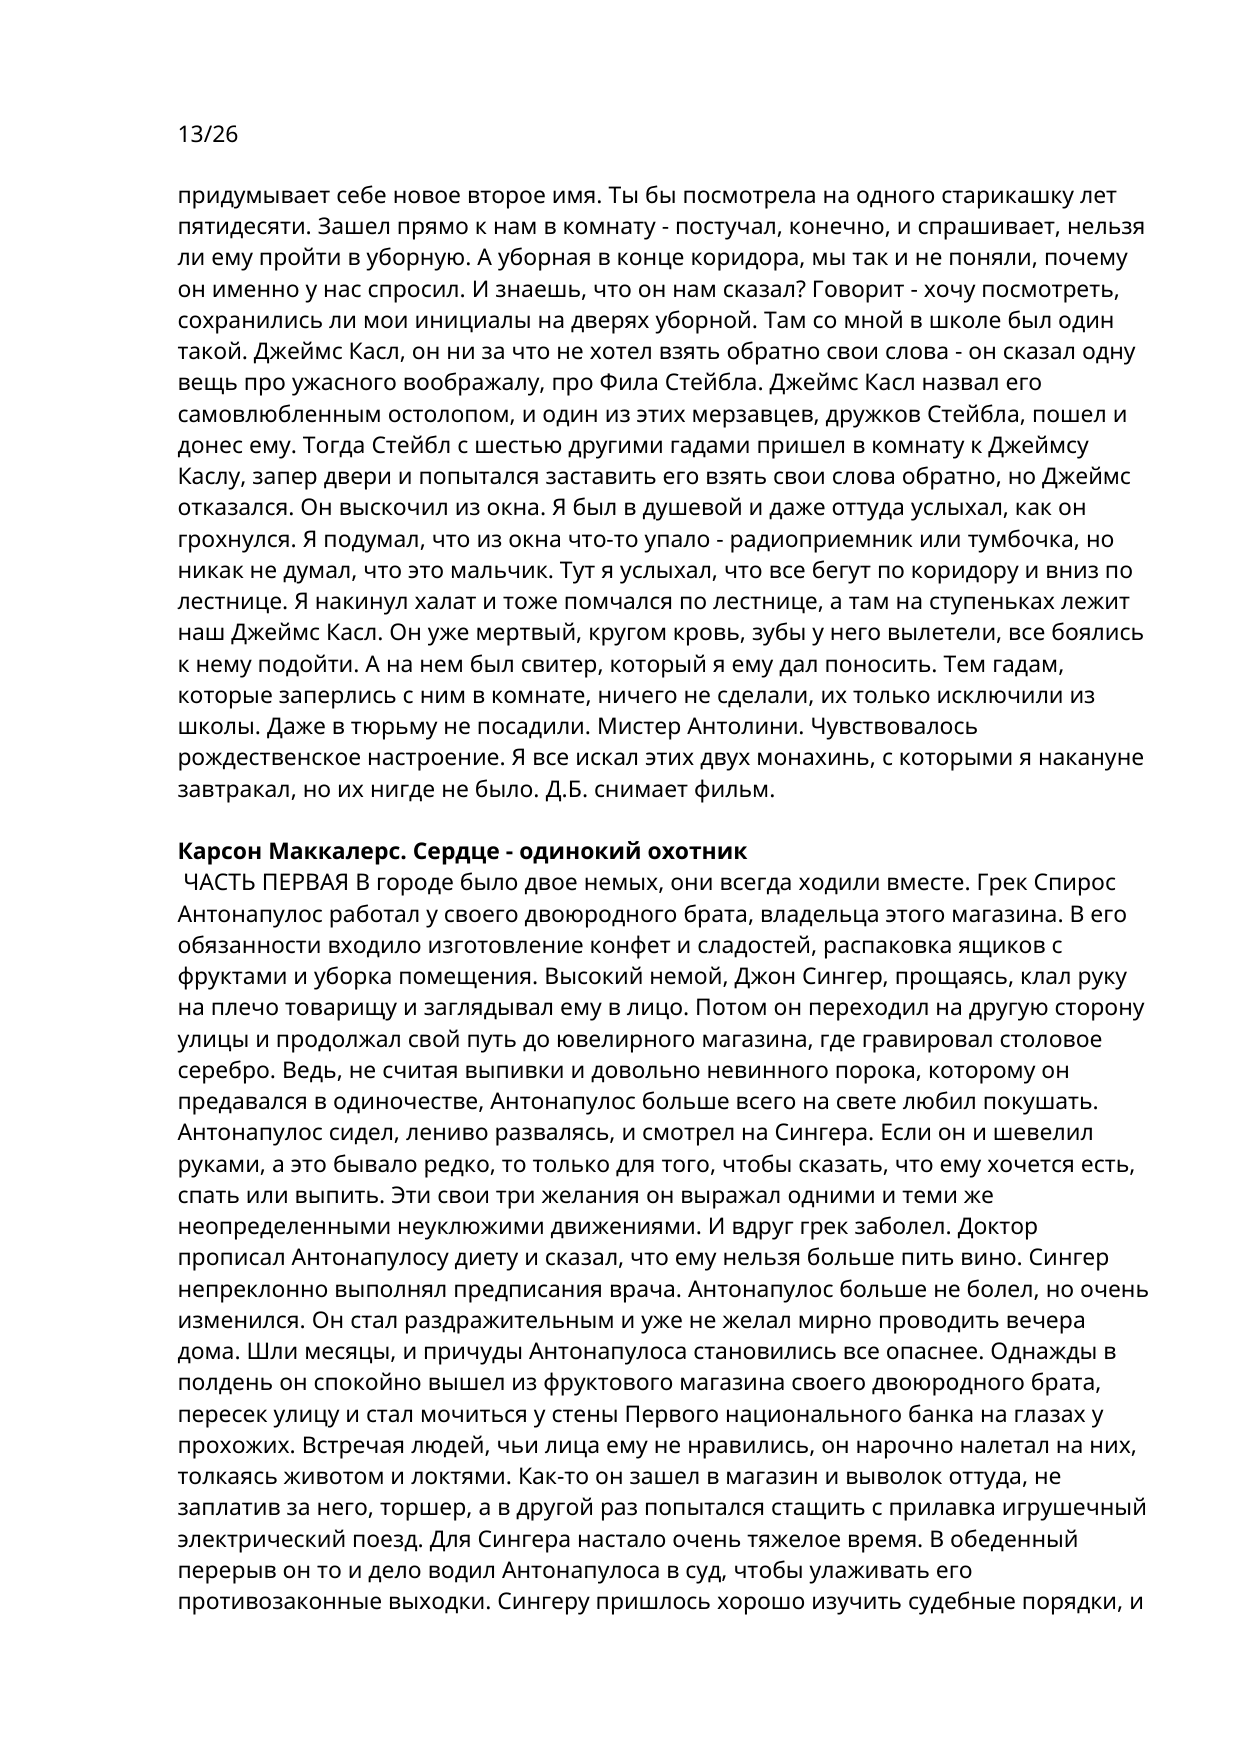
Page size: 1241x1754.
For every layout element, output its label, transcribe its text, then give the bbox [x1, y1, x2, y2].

text придумывает себе новое второе имя. Ты бы посмотрела на одного старикашку лет пятидесяти. Зашел прямо к нам в комнату - постучал, конечно, и спрашивает, нельзя ли ему пройти в уборную. А уборная в конце коридора, мы так и не поняли, почему он именно у нас спросил. И знаешь, что он нам сказал? Говорит - хочу посмотреть, сохранились ли мои инициалы на дверях уборной. Там со мной в школе был один такой. Джеймс Касл, он ни за что не хотел взять обратно свои слова - он сказал одну вещь про ужасного воображалу, про Фила Стейбла. Джеймс Касл назвал его самовлюбленным остолопом, и один из этих мерзавцев, дружков Стейбла, пошел и донес ему. Тогда Стейбл с шестью другими гадами пришел в комнату к Джеймсу Каслу, запер двери и попытался заставить его взять свои слова обратно, но Джеймс отказался. Он выскочил из окна. Я был в душевой и даже оттуда услыхал, как он грохнулся. Я подумал, что из окна что-то упало - радиоприемник или тумбочка, но никак не думал, что это мальчик. Тут я услыхал, что все бегут по коридору и вниз по лестнице. Я накинул халат и тоже помчался по лестнице, а там на ступеньках лежит наш Джеймс Касл. Он уже мертвый, кругом кровь, зубы у него вылетели, все боялись к нему подойти. А на нем был свитер, который я ему дал поносить. Тем гадам, которые заперлись с ним в комнате, ничего не сделали, их только исключили из школы. Даже в тюрьму не посадили. Мистер Антолини. Чувствовалось рождественское настроение. Я все искал этих двух монахинь, с которыми я накануне завтракал, но их нигде не было. Д.Б. снимает фильм. [177, 179, 1152, 804]
text Карсон Маккалерс. Сердце - одинокий охотник ЧАСТЬ ПЕРВАЯ В городе было двое немых, они всегда ходили вместе. Грек Спирос Антонапулос работал у своего двоюродного брата, владельца этого магазина. В его обязанности входило изготовление конфет и сладостей, распаковка ящиков с фруктами и уборка помещения. Высокий немой, Джон Сингер, прощаясь, клал руку на плечо товарищу и заглядывал ему в лицо. Потом он переходил на другую сторону улицы и продолжал свой путь до ювелирного магазина, где гравировал столовое серебро. Ведь, не считая выпивки и довольно невинного порока, которому он предавался в одиночестве, Антонапулос больше всего на свете любил покушать. Антонапулос сидел, лениво развалясь, и смотрел на Сингера. Если он и шевелил руками, а это бывало редко, то только для того, чтобы сказать, что ему хочется есть, спать или выпить. Эти свои три желания он выражал одними и теми же неопределенными неуклюжими движениями. И вдруг грек заболел. Доктор прописал Антонапулосу диету и сказал, что ему нельзя больше пить вино. Сингер непреклонно выполнял предписания врача. Антонапулос больше не болел, но очень изменился. Он стал раздражительным и уже не желал мирно проводить вечера дома. Шли месяцы, и причуды Антонапулоса становились все опаснее. Однажды в полдень он спокойно вышел из фруктового магазина своего двоюродного брата, пересек улицу и стал мочиться у стены Первого национального банка на глазах у прохожих. Встречая людей, чьи лица ему не нравились, он нарочно налетал на них, толкаясь животом и локтями. Как-то он зашел в магазин и выволок оттуда, не заплатив за него, торшер, а в другой раз попытался стащить с прилавка игрушечный электрический поезд. Для Сингера настало очень тяжелое время. В обеденный перерыв он то и дело водил Антонапулоса в суд, чтобы улаживать его противозаконные выходки. Сингеру пришлось хорошо изучить судебные порядки, и [177, 835, 1152, 1616]
